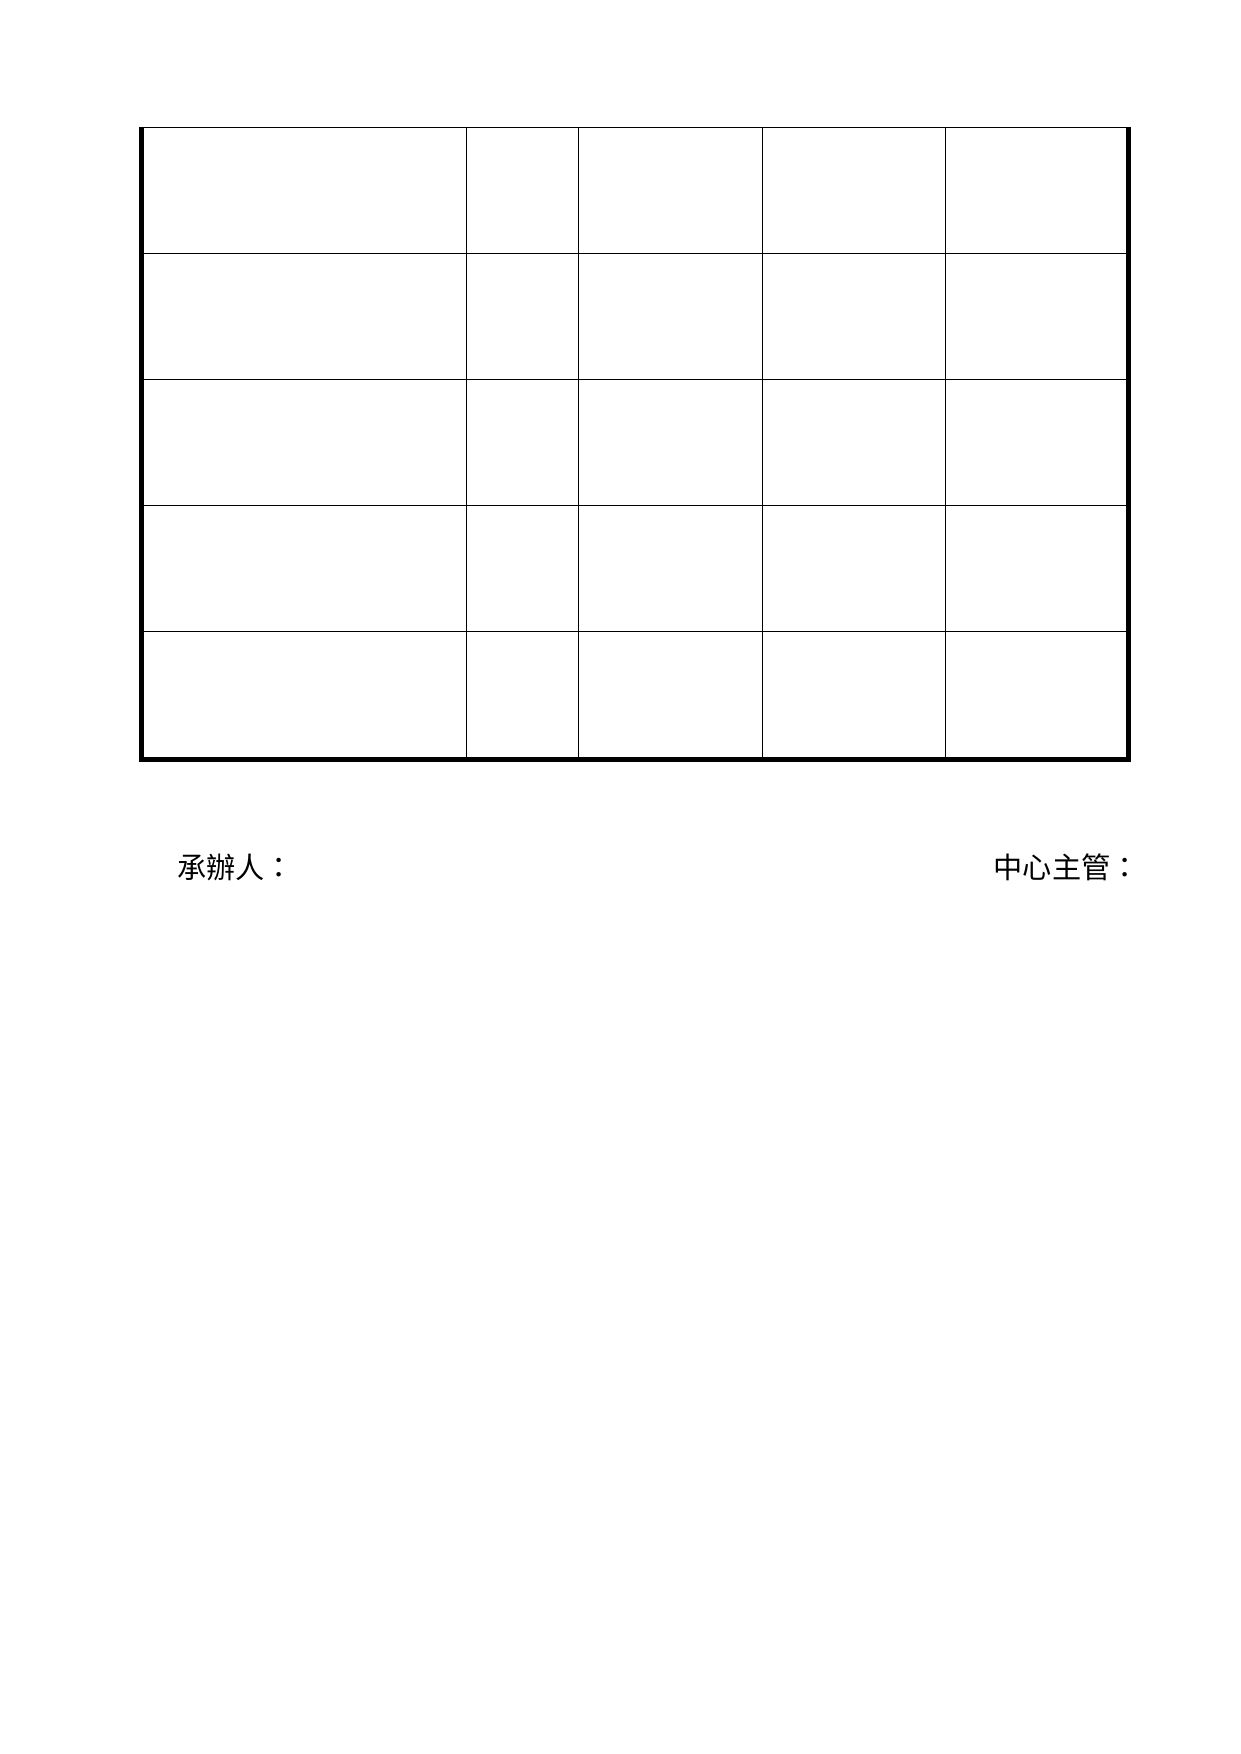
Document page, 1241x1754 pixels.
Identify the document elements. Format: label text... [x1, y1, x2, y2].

table_cell [579, 506, 762, 631]
table_cell [946, 380, 1126, 505]
text 承辦人： 中心主管： [148, 824, 1122, 887]
table_cell [144, 254, 466, 379]
table_cell [763, 506, 945, 631]
table_cell [579, 632, 762, 757]
table_cell [946, 254, 1126, 379]
table_cell [144, 380, 466, 505]
table_cell [946, 506, 1126, 631]
table_cell [144, 128, 466, 253]
table_cell [579, 128, 762, 253]
table_cell [467, 128, 578, 253]
table_cell [579, 254, 762, 379]
table_cell [763, 380, 945, 505]
table_cell [763, 128, 945, 253]
table_cell [763, 632, 945, 757]
table_cell [467, 380, 578, 505]
table_cell [467, 632, 578, 757]
table_cell [763, 254, 945, 379]
table_cell [946, 632, 1126, 757]
table_cell [144, 506, 466, 631]
table_cell [467, 254, 578, 379]
table_cell [467, 506, 578, 631]
table_cell [946, 128, 1126, 253]
table_cell [579, 380, 762, 505]
table_cell [144, 632, 466, 757]
